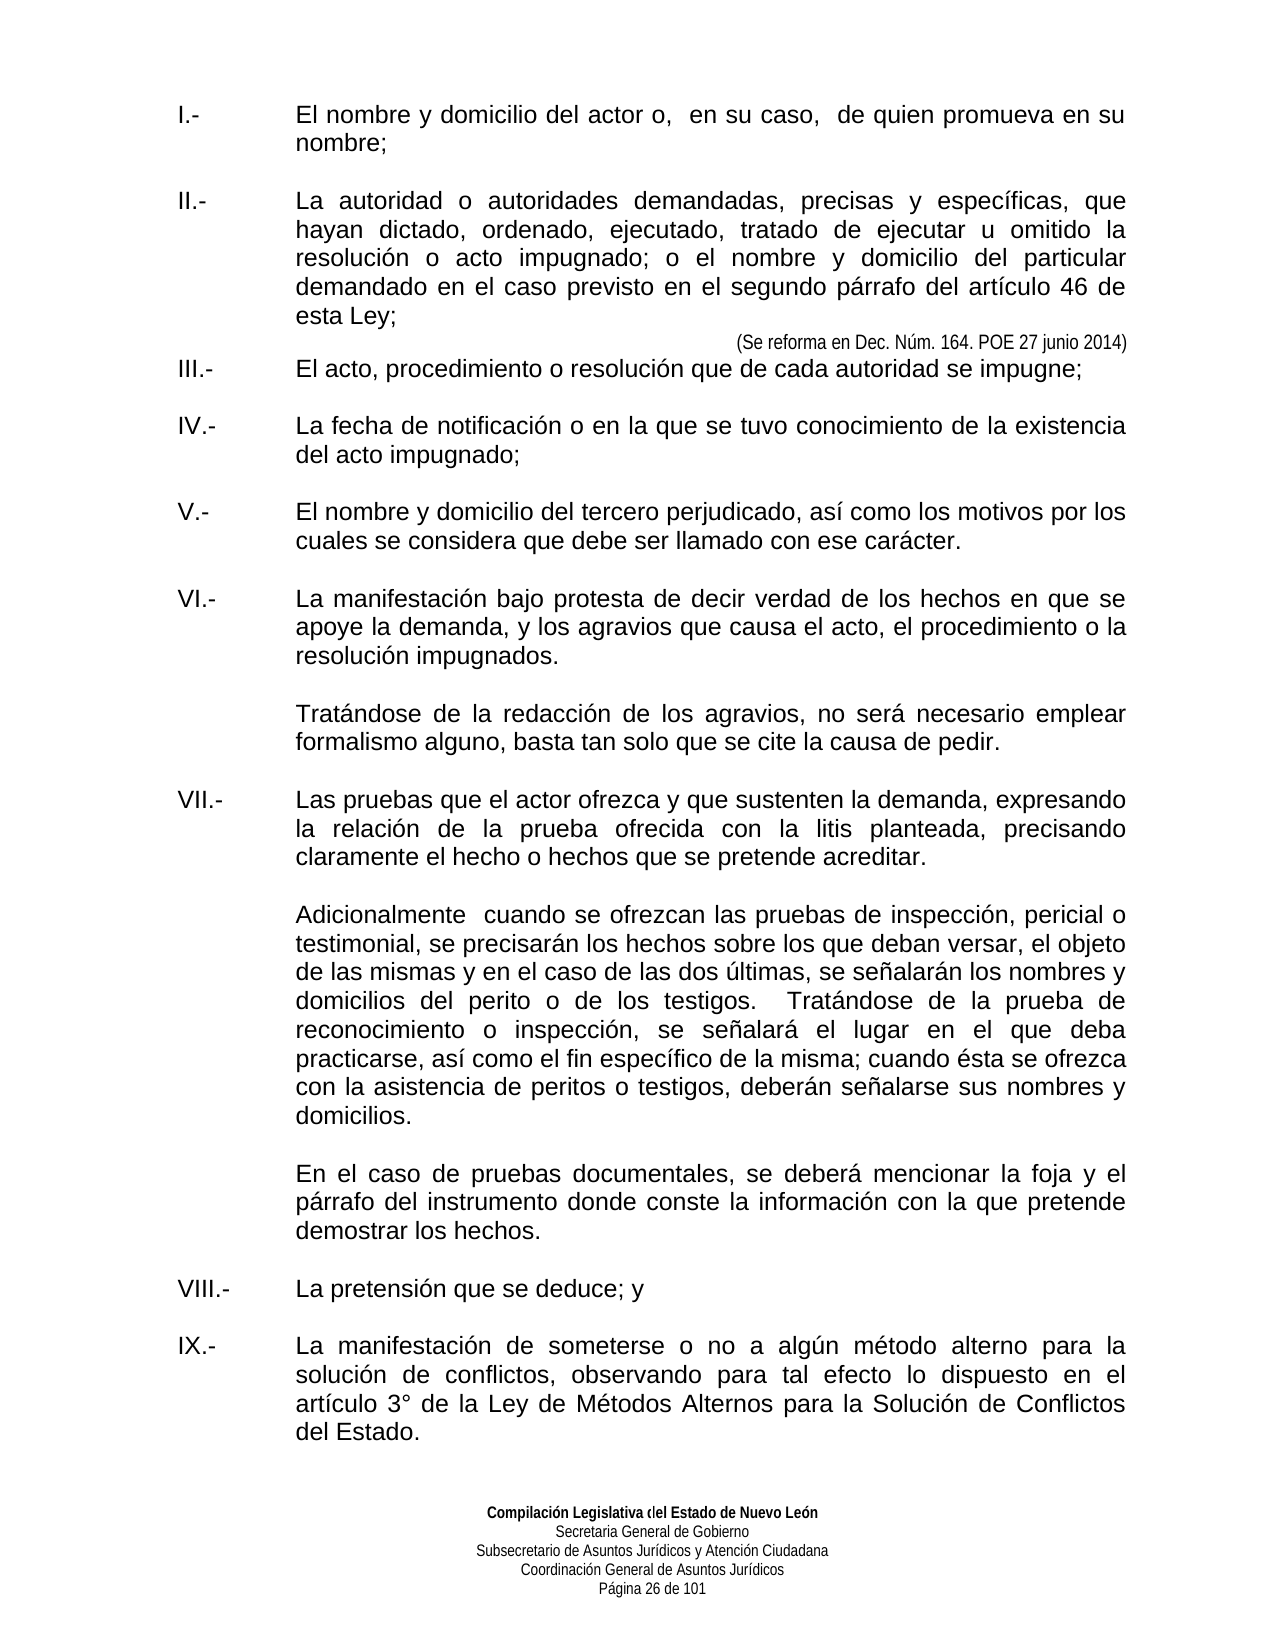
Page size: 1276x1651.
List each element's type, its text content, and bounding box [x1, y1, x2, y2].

text VI.- La manifestación bajo protesta de decir verdad de los hechos en que se apoye la demanda, y los agravios que causa el acto, el procedimiento o la resolución impugnados. [177, 583, 1127, 670]
text V.- El nombre y domicilio del tercero perjudicado, así como los motivos por los cuales se considera que debe ser llamado con ese carácter. [177, 497, 1127, 555]
text IV.- La fecha de notificación o en la que se tuvo conocimiento de la existencia del acto impugnado; [177, 411, 1127, 468]
text VII.- Las pruebas que el actor ofrezca y que sustenten la demanda, expresando la relación de la prueba ofrecida con la litis planteada, precisando claramente el hecho o hechos que se pretende acreditar. [177, 785, 1127, 871]
text I.- El nombre y domicilio del actor o, en su caso, de quien promueva en su nombre; [177, 99, 1127, 157]
text Adicionalmente cuando se ofrezcan las pruebas de inspección, pericial o testimonial, se precisarán los hechos sobre los que deban versar, el objeto de las mismas y en el caso de las dos últimas, se señalarán los nombres y domicilios del perito o de los testigos. Tratándose de la prueba de reconocimiento o inspección, se señalará el lugar en el que deba practicarse, así como el fin específico de la misma; cuando ésta se ofrezca con la asistencia de peritos o testigos, deberán señalarse sus nombres y domicilios. [295, 900, 1127, 1130]
text (Se reforma en Dec. Núm. 164. POE 27 junio 2014) [177, 329, 1127, 353]
text Tratándose de la redacción de los agravios, no será necesario emplear formalismo alguno, basta tan solo que se cite la causa de pedir. [295, 698, 1127, 756]
text III.- El acto, procedimiento o resolución que de cada autoridad se impugne; [177, 353, 1127, 382]
text II.- La autoridad o autoridades demandadas, precisas y específicas, que hayan dictado, ordenado, ejecutado, tratado de ejecutar u omitido la resolución o acto impugnado; o el nombre y domicilio del particular demandado en el caso previsto en el segundo párrafo del artículo 46 de esta Ley; [177, 186, 1127, 329]
text VIII.- La pretensión que se deduce; y [177, 1273, 1127, 1302]
text IX.- La manifestación de someterse o no a algún método alterno para la solución de conflictos, observando para tal efecto lo dispuesto en el artículo 3° de la Ley de Métodos Alternos para la Solución de Conflictos del Estado. [177, 1331, 1127, 1446]
text En el caso de pruebas documentales, se deberá mencionar la foja y el párrafo del instrumento donde conste la información con la que pretende demostrar los hechos. [295, 1158, 1127, 1245]
